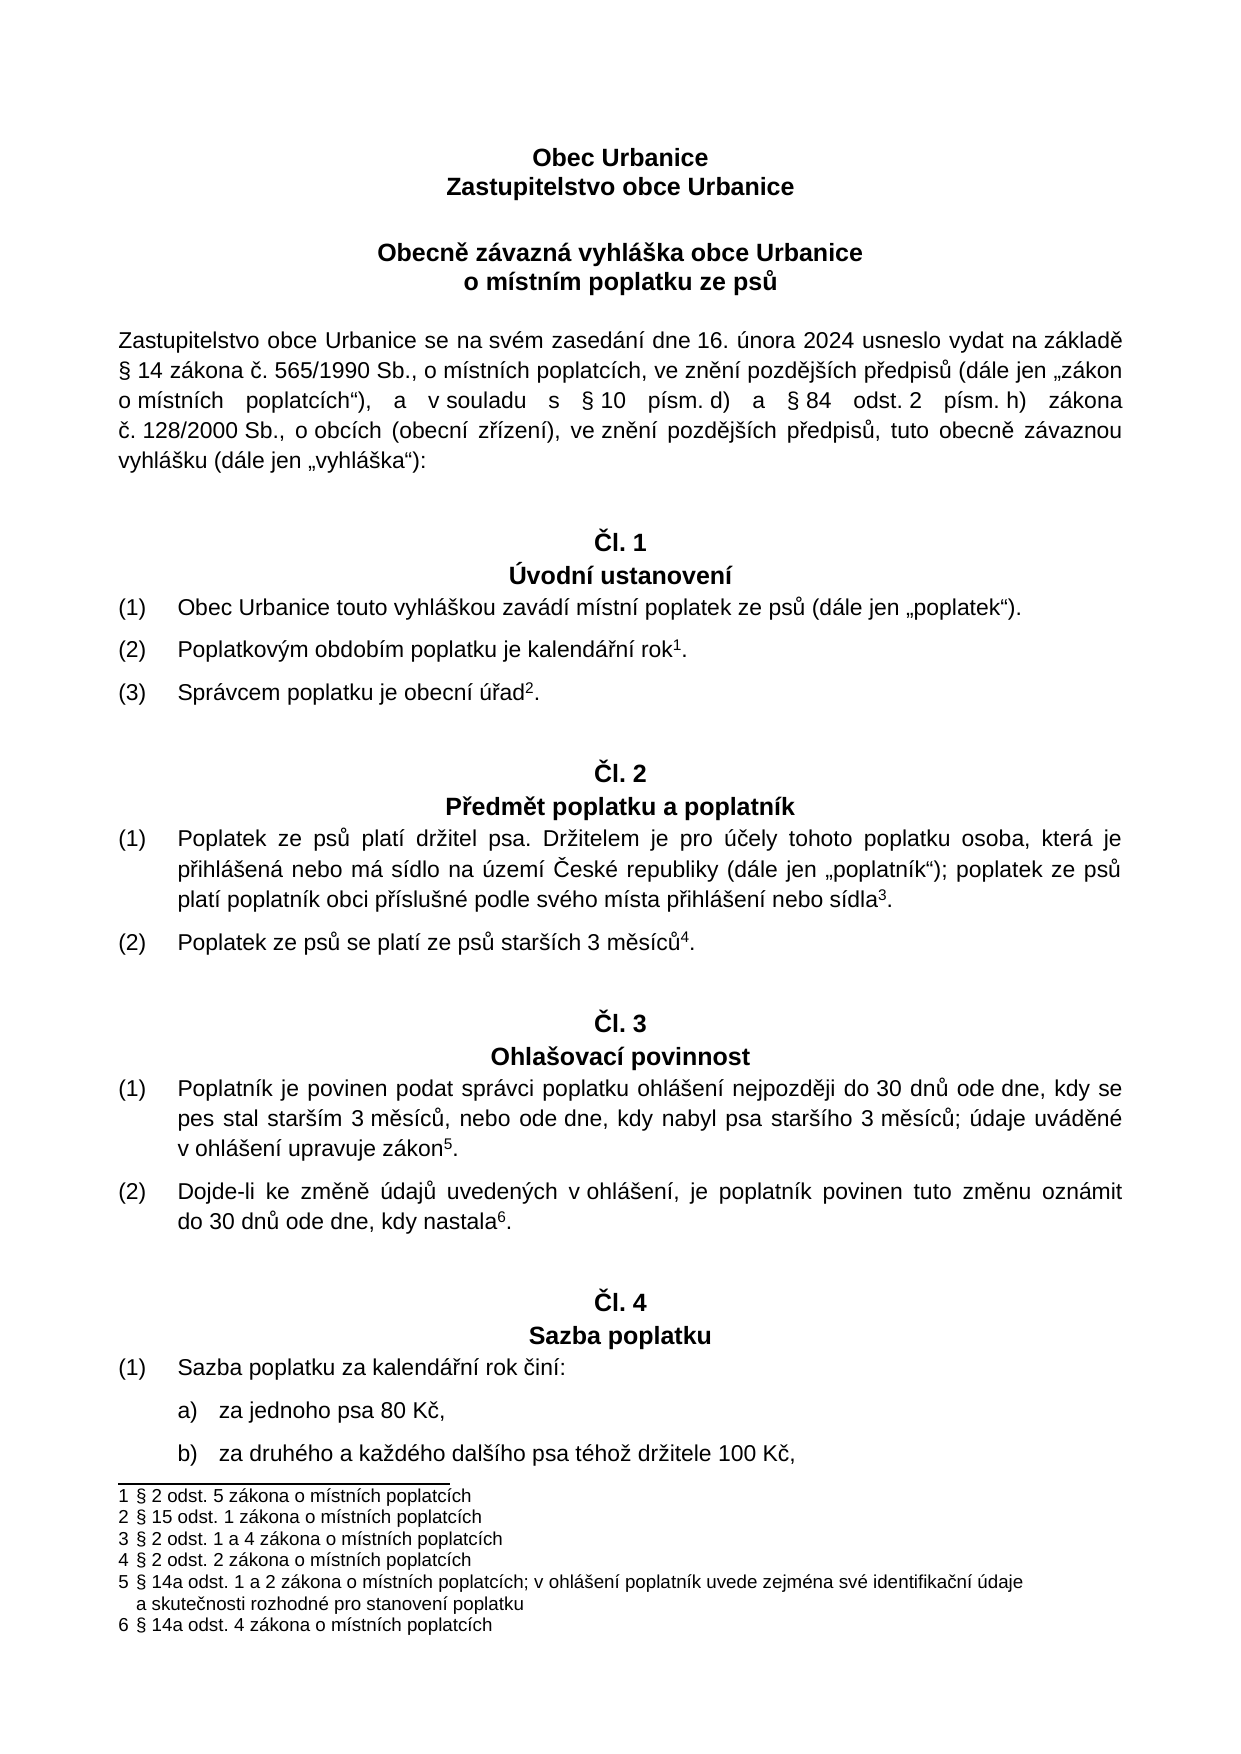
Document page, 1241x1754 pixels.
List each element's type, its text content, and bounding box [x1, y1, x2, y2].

list § 2 odst. 5 zákona o místních poplatcích [118, 1484, 1122, 1506]
list Poplatkovým obdobím poplatku je kalendářní rok. [118, 636, 1122, 663]
text Obec Urbanice Zastupitelstvo obce Urbanice [118, 143, 1122, 201]
list § 15 odst. 1 zákona o místních poplatcích [118, 1506, 1122, 1528]
list § 14a odst. 4 zákona o místních poplatcích [118, 1614, 1122, 1635]
list Poplatek ze psů se platí ze psů starších 3 měsíců. [118, 928, 1122, 955]
list Správcem poplatku je obecní úřad. [118, 679, 1122, 706]
list Sazba poplatku za kalendářní rok činí: [118, 1354, 1122, 1381]
list § 2 odst. 2 zákona o místních poplatcích [118, 1549, 1122, 1571]
subtitle Čl. 1 Úvodní ustanovení [118, 528, 1122, 589]
subtitle Čl. 4 Sazba poplatku [118, 1288, 1122, 1350]
subtitle Čl. 2 Předmět poplatku a poplatník [118, 759, 1122, 821]
list Poplatník je povinen podat správci poplatku ohlášení nejpozději do 30 dnů ode dne, kdy se pes stal starším 3 měsíců, nebo ode dne, kdy nabyl psa staršího 3 měsíců; údaje uváděné v ohlášení upravuje zákon. [118, 1075, 1122, 1162]
text Zastupitelstvo obce Urbanice se na svém zasedání dne 16. února 2024 usneslo vydat na základě § 14 zákona č. 565/1990 Sb., o místních poplatcích, ve znění pozdějších předpisů (dále jen „zákon o místních poplatcích“), a v souladu s § 10 písm. d) a § 84 odst. 2 písm. h) zákona č. 128/2000 Sb., o obcích (obecní zřízení), ve znění pozdějších předpisů, tuto obecně závaznou vyhlášku (dále jen „vyhláška“): [118, 327, 1122, 474]
list Dojde-li ke změně údajů uvedených v ohlášení, je poplatník povinen tuto změnu oznámit do 30 dnů ode dne, kdy nastala. [118, 1178, 1122, 1234]
list § 14a odst. 1 a 2 zákona o místních poplatcích; v ohlášení poplatník uvede zejména své identifikační údaje a skutečnosti rozhodné pro stanovení poplatku [118, 1571, 1122, 1614]
list Obec Urbanice touto vyhláškou zavádí místní poplatek ze psů (dále jen „poplatek“). [118, 594, 1122, 620]
subtitle Obecně závazná vyhláška obce Urbanice o místním poplatku ze psů [118, 238, 1122, 295]
subtitle Čl. 3 Ohlašovací povinnost [118, 1009, 1122, 1071]
list za jednoho psa 80 Kč, [177, 1397, 1122, 1423]
list za druhého a každého dalšího psa téhož držitele 100 Kč, [177, 1440, 1122, 1466]
list Poplatek ze psů platí držitel psa. Držitelem je pro účely tohoto poplatku osoba, která je přihlášená nebo má sídlo na území České republiky (dále jen „poplatník“); poplatek ze psů platí poplatník obci příslušné podle svého místa přihlášení nebo sídla. [118, 825, 1122, 912]
list § 2 odst. 1 a 4 zákona o místních poplatcích [118, 1528, 1122, 1549]
